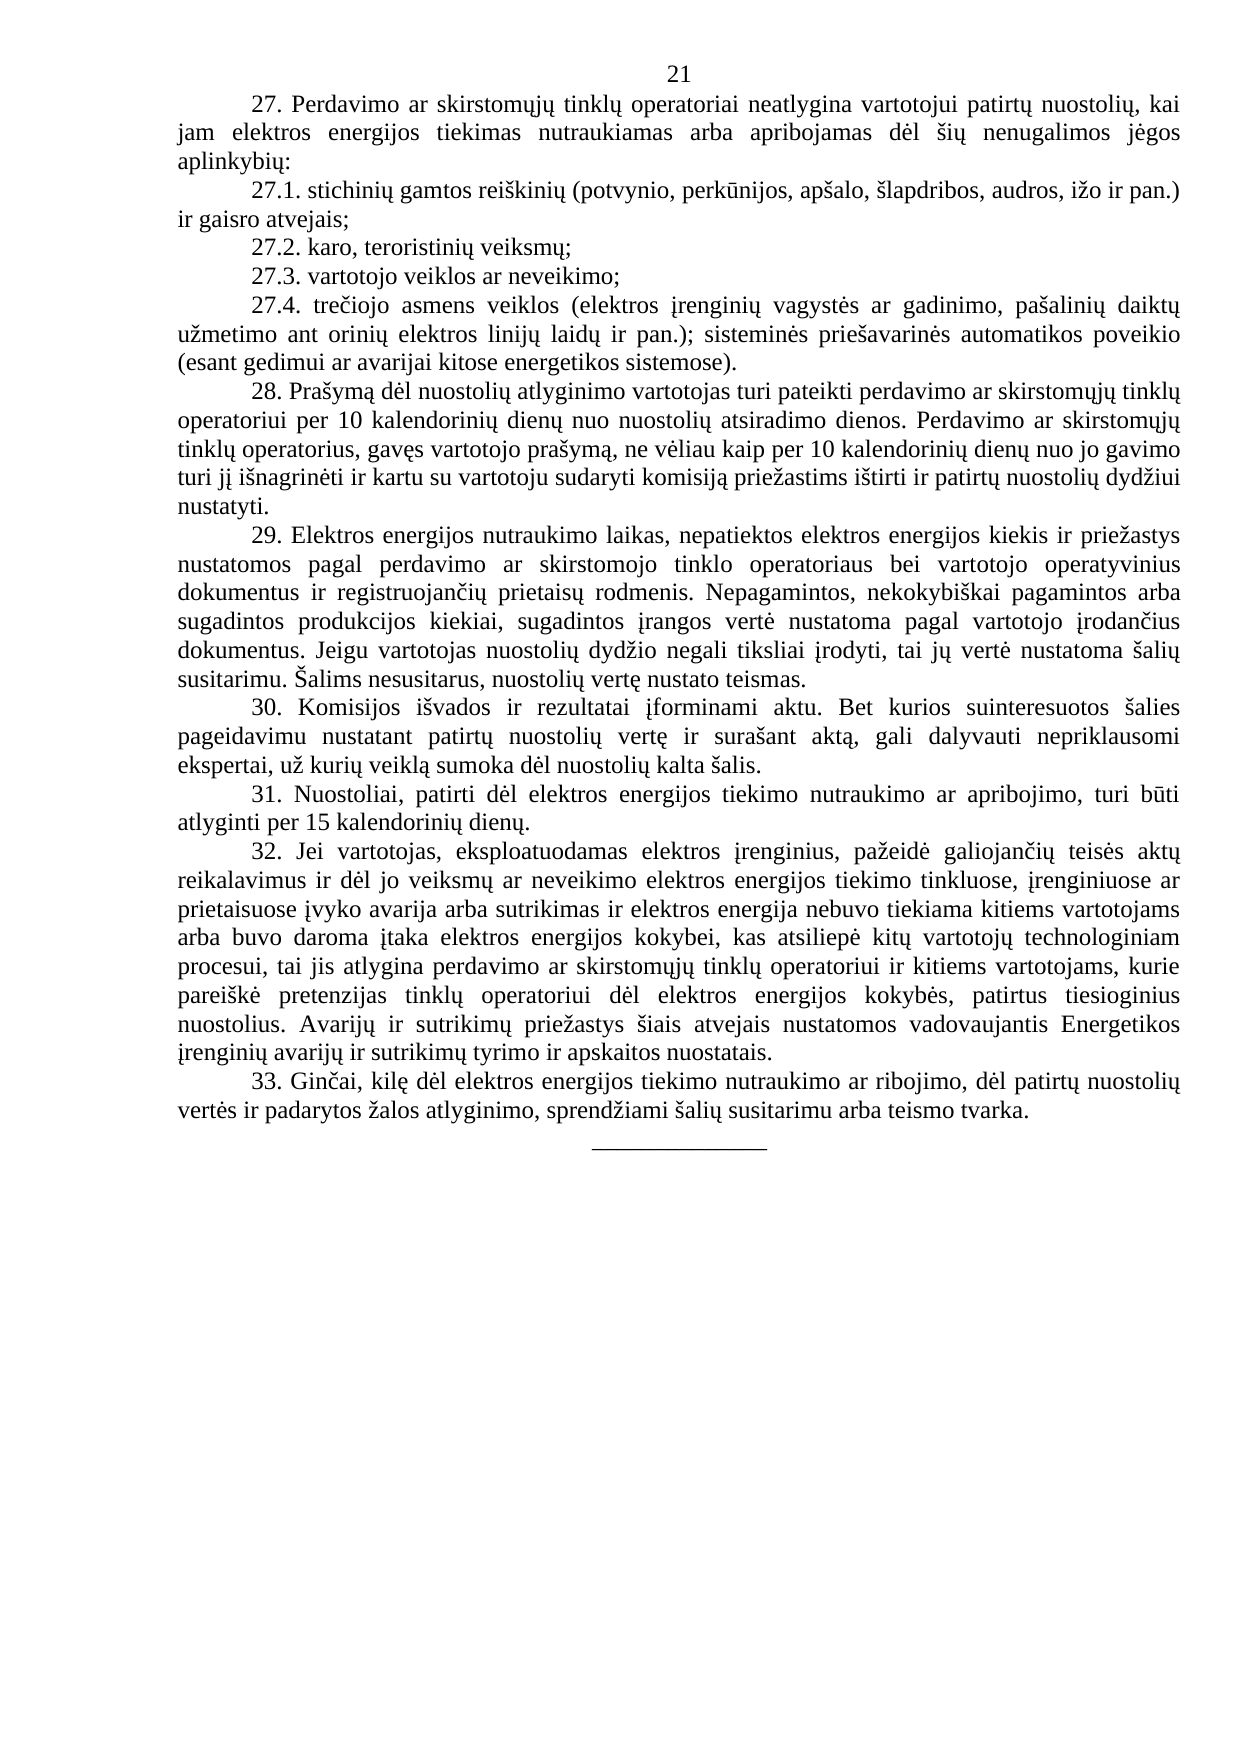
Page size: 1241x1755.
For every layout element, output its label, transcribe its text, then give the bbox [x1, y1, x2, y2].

text 28. Prašymą dėl nuostolių atlyginimo vartotojas turi pateikti perdavimo ar skirstomųjų tinklų operatoriui per 10 kalendorinių dienų nuo nuostolių atsiradimo dienos. Perdavimo ar skirstomųjų tinklų operatorius, gavęs vartotojo prašymą, ne vėliau kaip per 10 kalendorinių dienų nuo jo gavimo turi jį išnagrinėti ir kartu su vartotoju sudaryti komisiją priežastims ištirti ir patirtų nuostolių dydžiui nustatyti. [177, 376, 1181, 520]
text 29. Elektros energijos nutraukimo laikas, nepatiektos elektros energijos kiekis ir priežastys nustatomos pagal perdavimo ar skirstomojo tinklo operatoriaus bei vartotojo operatyvinius dokumentus ir registruojančių prietaisų rodmenis. Nepagamintos, nekokybiškai pagamintos arba sugadintos produkcijos kiekiai, sugadintos įrangos vertė nustatoma pagal vartotojo įrodančius dokumentus. Jeigu vartotojas nuostolių dydžio negali tiksliai įrodyti, tai jų vertė nustatoma šalių susitarimu. Šalims nesusitarus, nuostolių vertę nustato teismas. [177, 520, 1181, 692]
text 27.3. vartotojo veiklos ar neveikimo; [177, 261, 1181, 290]
text 30. Komisijos išvados ir rezultatai įforminami aktu. Bet kurios suinteresuotos šalies pageidavimu nustatant patirtų nuostolių vertę ir surašant aktą, gali dalyvauti nepriklausomi ekspertai, už kurių veiklą sumoka dėl nuostolių kalta šalis. [177, 692, 1181, 779]
text ______________ [177, 1124, 1181, 1152]
text 27.4. trečiojo asmens veiklos (elektros įrenginių vagystės ar gadinimo, pašalinių daiktų užmetimo ant orinių elektros linijų laidų ir pan.); sisteminės priešavarinės automatikos poveikio (esant gedimui ar avarijai kitose energetikos sistemose). [177, 290, 1181, 376]
text 31. Nuostoliai, patirti dėl elektros energijos tiekimo nutraukimo ar apribojimo, turi būti atlyginti per 15 kalendorinių dienų. [177, 779, 1181, 836]
text 27.2. karo, teroristinių veiksmų; [177, 232, 1181, 261]
text 32. Jei vartotojas, eksploatuodamas elektros įrenginius, pažeidė galiojančių teisės aktų reikalavimus ir dėl jo veiksmų ar neveikimo elektros energijos tiekimo tinkluose, įrenginiuose ar prietaisuose įvyko avarija arba sutrikimas ir elektros energija nebuvo tiekiama kitiems vartotojams arba buvo daroma įtaka elektros energijos kokybei, kas atsiliepė kitų vartotojų technologiniam procesui, tai jis atlygina perdavimo ar skirstomųjų tinklų operatoriui ir kitiems vartotojams, kurie pareiškė pretenzijas tinklų operatoriui dėl elektros energijos kokybės, patirtus tiesioginius nuostolius. Avarijų ir sutrikimų priežastys šiais atvejais nustatomos vadovaujantis Energetikos įrenginių avarijų ir sutrikimų tyrimo ir apskaitos nuostatais. [177, 836, 1181, 1066]
text 27.1. stichinių gamtos reiškinių (potvynio, perkūnijos, apšalo, šlapdribos, audros, ižo ir pan.) ir gaisro atvejais; [177, 175, 1181, 232]
text 33. Ginčai, kilę dėl elektros energijos tiekimo nutraukimo ar ribojimo, dėl patirtų nuostolių vertės ir padarytos žalos atlyginimo, sprendžiami šalių susitarimu arba teismo tvarka. [177, 1066, 1181, 1124]
text 27. Perdavimo ar skirstomųjų tinklų operatoriai neatlygina vartotojui patirtų nuostolių, kai jam elektros energijos tiekimas nutraukiamas arba apribojamas dėl šių nenugalimos jėgos aplinkybių: [177, 89, 1181, 175]
